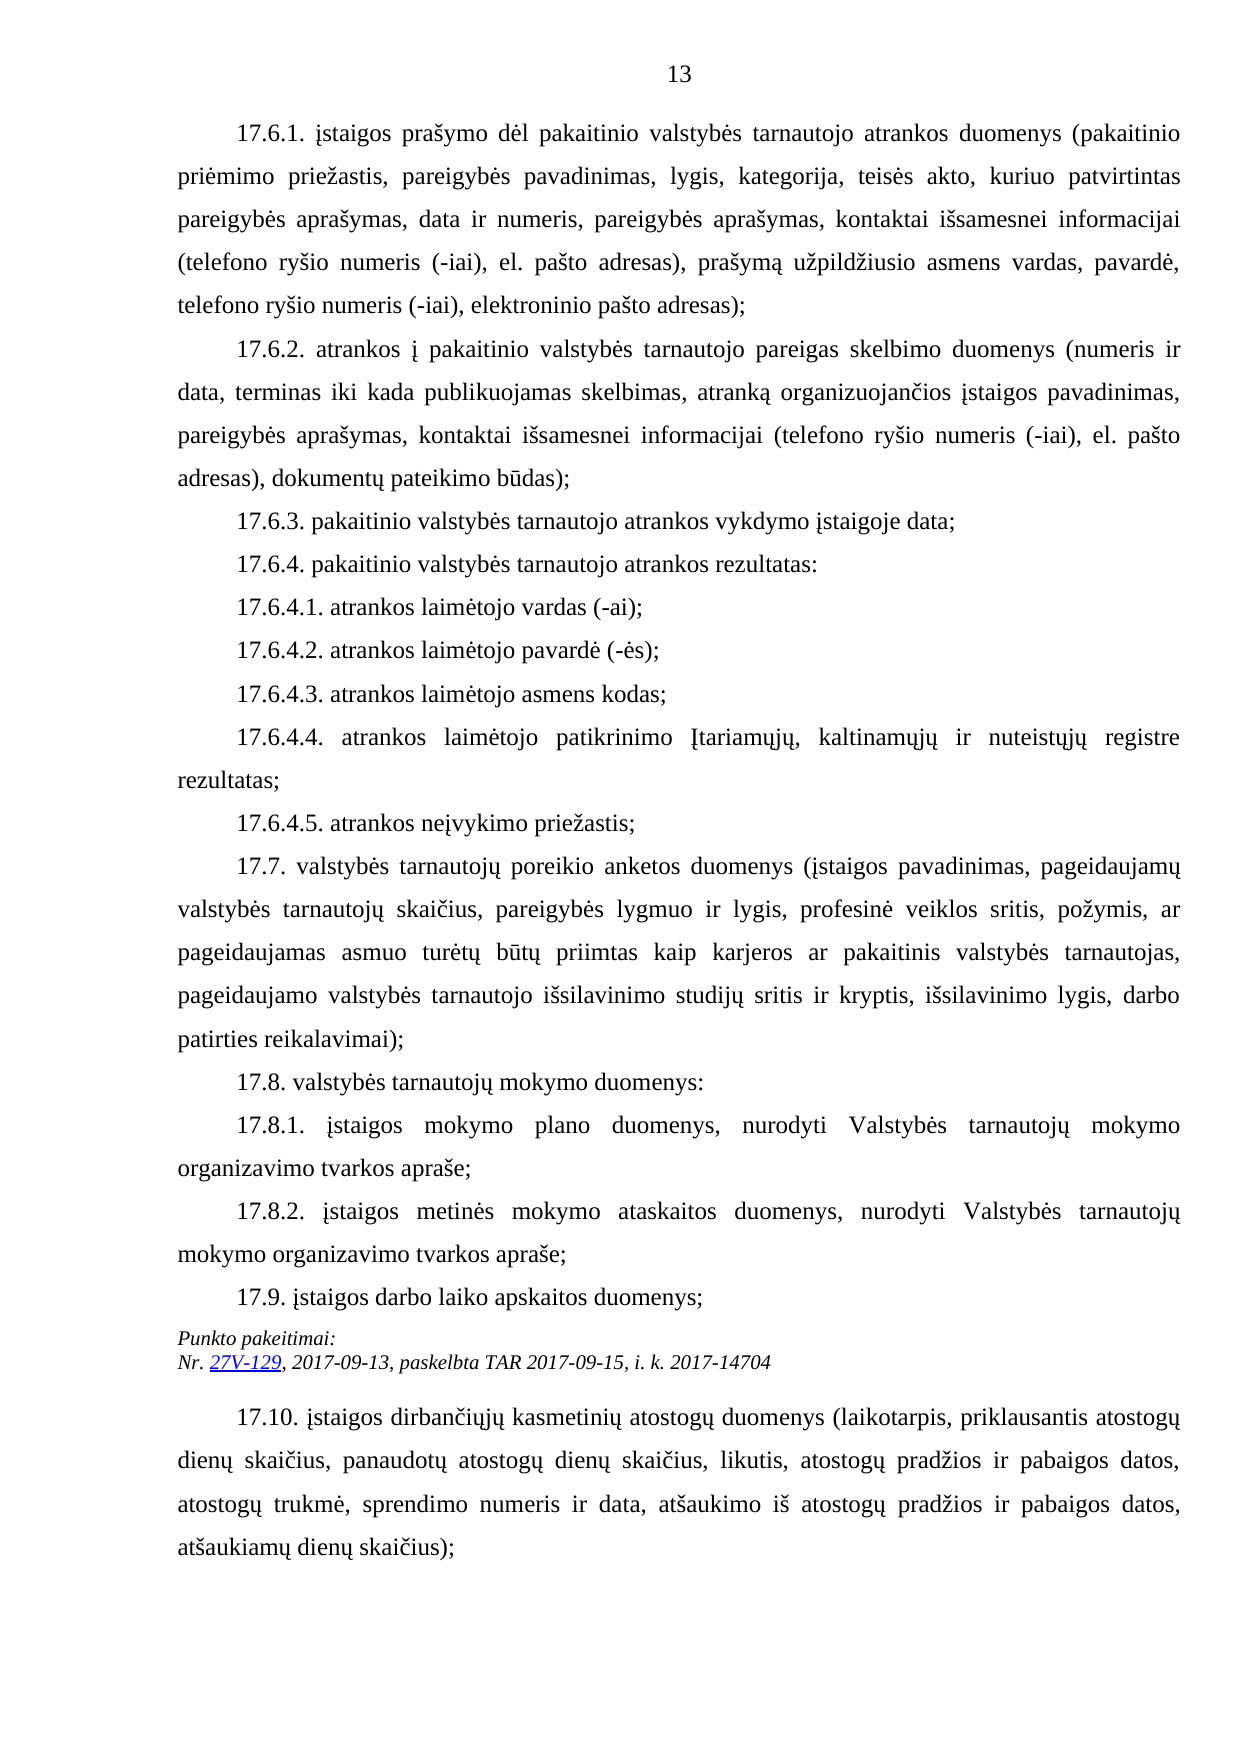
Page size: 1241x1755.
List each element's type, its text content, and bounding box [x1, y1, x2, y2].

text 17.8.2. įstaigos metinės mokymo ataskaitos duomenys, nurodyti Valstybės tarnautojų mokymo organizavimo tvarkos apraše; [177, 1196, 1181, 1268]
text 17.6.4. pakaitinio valstybės tarnautojo atrankos rezultatas: [177, 549, 1181, 578]
text 17.6.3. pakaitinio valstybės tarnautojo atrankos vykdymo įstaigoje data; [177, 506, 1181, 535]
text 17.10. įstaigos dirbančiųjų kasmetinių atostogų duomenys (laikotarpis, priklausantis atostogų dienų skaičius, panaudotų atostogų dienų skaičius, likutis, atostogų pradžios ir pabaigos datos, atostogų trukmė, sprendimo numeris ir data, atšaukimo iš atostogų pradžios ir pabaigos datos, atšaukiamų dienų skaičius); [177, 1402, 1181, 1561]
text 17.6.4.4. atrankos laimėtojo patikrinimo Įtariamųjų, kaltinamųjų ir nuteistųjų registre rezultatas; [177, 722, 1181, 794]
text 17.7. valstybės tarnautojų poreikio anketos duomenys (įstaigos pavadinimas, pageidaujamų valstybės tarnautojų skaičius, pareigybės lygmuo ir lygis, profesinė veiklos sritis, požymis, ar pageidaujamas asmuo turėtų būtų priimtas kaip karjeros ar pakaitinis valstybės tarnautojas, pageidaujamo valstybės tarnautojo išsilavinimo studijų sritis ir kryptis, išsilavinimo lygis, darbo patirties reikalavimai); [177, 851, 1181, 1052]
text 17.8.1. įstaigos mokymo plano duomenys, nurodyti Valstybės tarnautojų mokymo organizavimo tvarkos apraše; [177, 1110, 1181, 1182]
text 17.6.4.2. atrankos laimėtojo pavardė (-ės); [177, 636, 1181, 664]
text 17.9. įstaigos darbo laiko apskaitos duomenys; [177, 1282, 1181, 1311]
text Punkto pakeitimai: [177, 1326, 1181, 1350]
text Nr. 27V-129, 2017-09-13, paskelbta TAR 2017-09-15, i. k. 2017-14704 [177, 1350, 1181, 1374]
text 17.6.4.1. atrankos laimėtojo vardas (-ai); [177, 592, 1181, 621]
text 17.6.1. įstaigos prašymo dėl pakaitinio valstybės tarnautojo atrankos duomenys (pakaitinio priėmimo priežastis, pareigybės pavadinimas, lygis, kategorija, teisės akto, kuriuo patvirtintas pareigybės aprašymas, data ir numeris, pareigybės aprašymas, kontaktai išsamesnei informacijai (telefono ryšio numeris (-iai), el. pašto adresas), prašymą užpildžiusio asmens vardas, pavardė, telefono ryšio numeris (-iai), elektroninio pašto adresas); [177, 118, 1181, 319]
text 17.8. valstybės tarnautojų mokymo duomenys: [177, 1067, 1181, 1096]
text 17.6.4.3. atrankos laimėtojo asmens kodas; [177, 679, 1181, 707]
text 17.6.2. atrankos į pakaitinio valstybės tarnautojo pareigas skelbimo duomenys (numeris ir data, terminas iki kada publikuojamas skelbimas, atranką organizuojančios įstaigos pavadinimas, pareigybės aprašymas, kontaktai išsamesnei informacijai (telefono ryšio numeris (-iai), el. pašto adresas), dokumentų pateikimo būdas); [177, 334, 1181, 492]
text 17.6.4.5. atrankos neįvykimo priežastis; [177, 808, 1181, 837]
